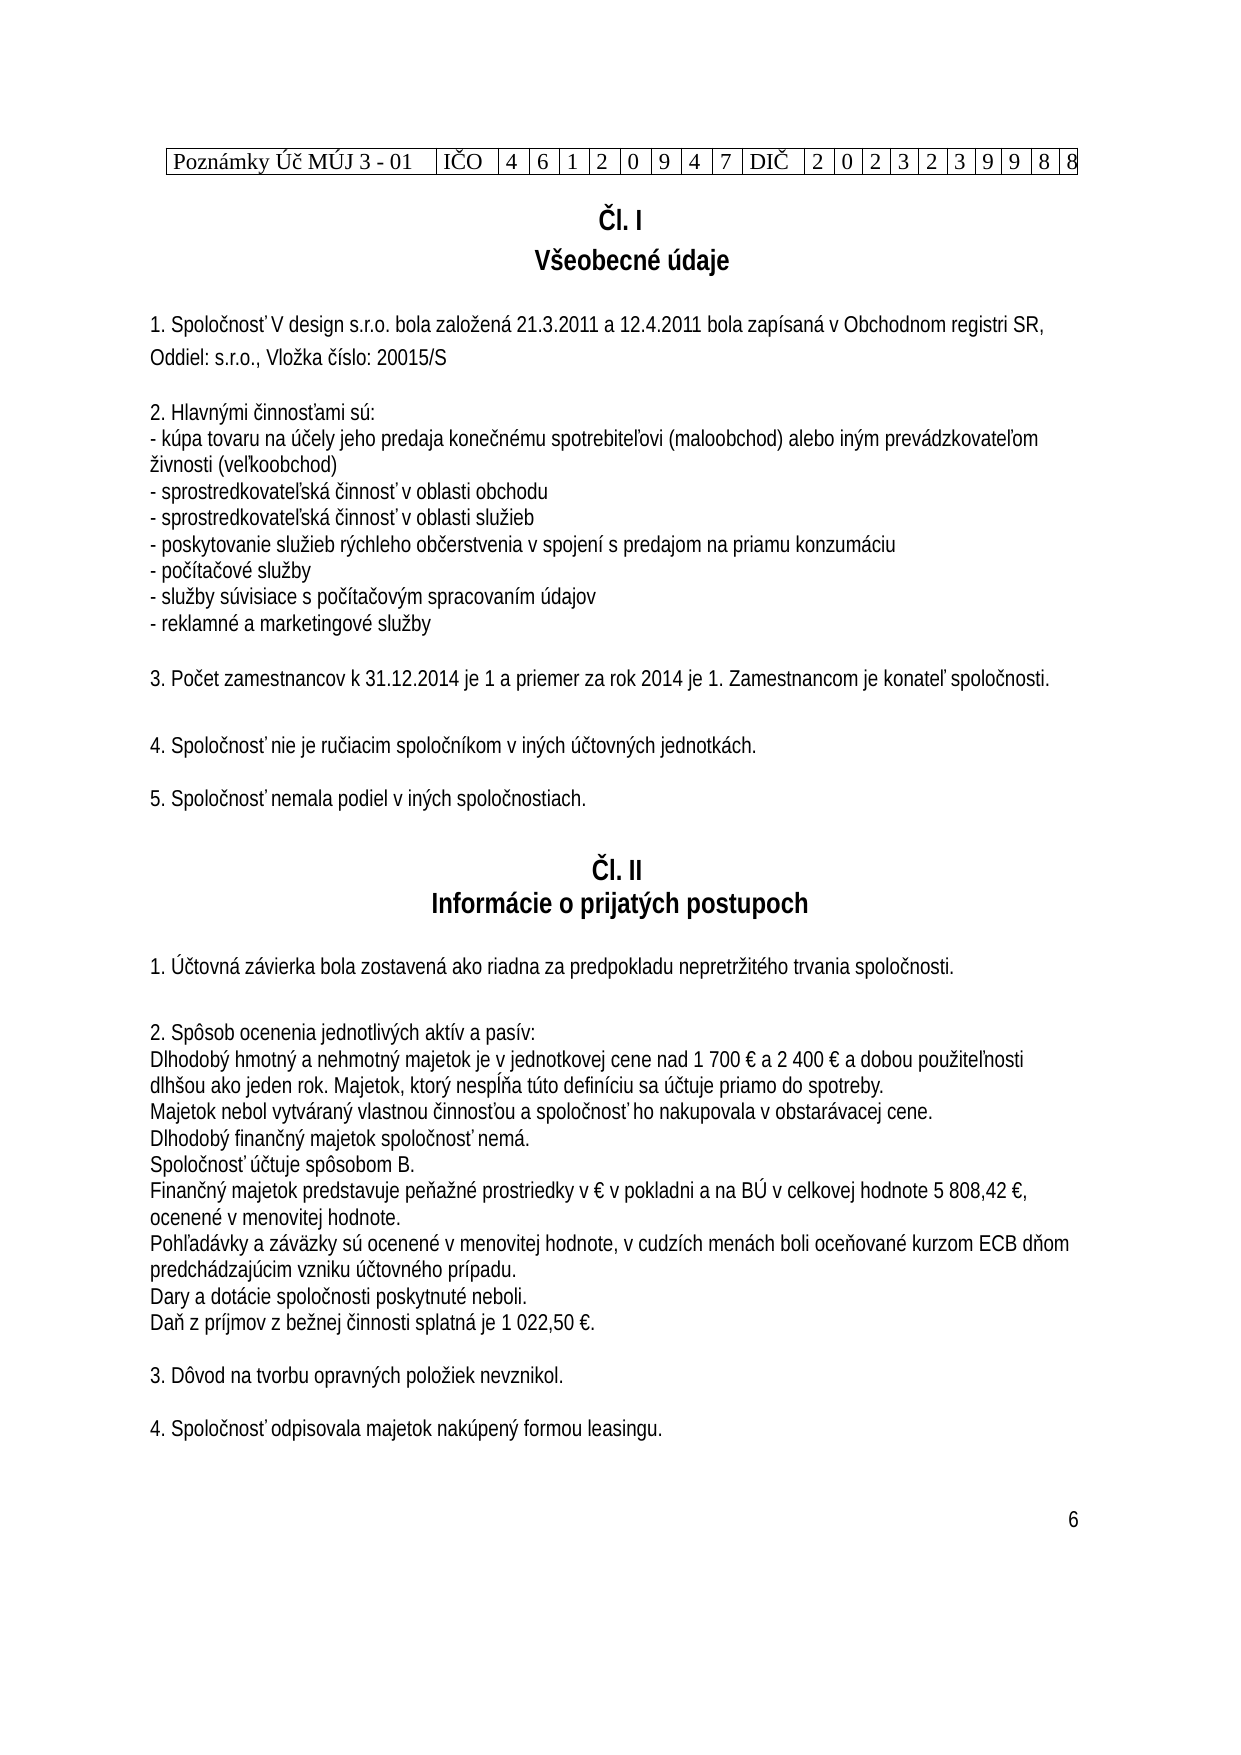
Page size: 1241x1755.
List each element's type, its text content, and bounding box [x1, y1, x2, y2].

title 4. Spoločnosť nie je ručiacim spoločníkom v iných účtovných jednotkách. [150, 732, 1090, 759]
table_header 2 [805, 149, 834, 174]
text - počítačové služby [150, 557, 1090, 583]
text Finančný majetok predstavuje peňažné prostriedky v € v pokladni a na BÚ v celkovej hodnote 5 808,42 €, ocenené v menovitej hodnote. [150, 1177, 1090, 1230]
table_header 8 [1060, 149, 1077, 174]
table_header 4 [499, 149, 529, 174]
text 5. Spoločnosť nemala podiel v iných spoločnostiach. [150, 785, 1090, 811]
text - služby súvisiace s počítačovým spracovaním údajov [150, 583, 1090, 609]
table_header 9 [976, 149, 1001, 174]
text Informácie o prijatých postupoch [150, 886, 1090, 919]
text Dlhodobý hmotný a nehmotný majetok je v jednotkovej cene nad 1 700 € a 2 400 € a dobou použiteľnosti [150, 1046, 1090, 1072]
text Majetok nebol vytváraný vlastnou činnosťou a spoločnosť ho nakupovala v obstarávacej cene. [150, 1098, 1090, 1124]
title Čl. I [150, 203, 1090, 236]
table_header 2 [590, 149, 620, 174]
text - sprostredkovateľská činnosť v oblasti obchodu [150, 478, 1090, 504]
table_header Poznámky Úč MÚJ 3 - 01 [167, 149, 436, 174]
table_header 7 [713, 149, 742, 174]
text - kúpa tovaru na účely jeho predaja konečnému spotrebiteľovi (maloobchod) alebo iným prevádzkovateľom živnosti (veľkoobchod) [150, 425, 1090, 478]
text 2. Hlavnými činnosťami sú: [150, 399, 1090, 425]
text Daň z príjmov z bežnej činnosti splatná je 1 022,50 €. [150, 1309, 1090, 1335]
table_header 2 [863, 149, 890, 174]
text Dlhodobý finančný majetok spoločnosť nemá. [150, 1124, 1090, 1151]
text Dary a dotácie spoločnosti poskytnuté neboli. [150, 1283, 1090, 1309]
title 1. Spoločnosť V design s.r.o. bola založená 21.3.2011 a 12.4.2011 bola zapísaná v Obchodnom registri SR, [150, 311, 1090, 337]
table_header 3 [948, 149, 975, 174]
table_header 9 [652, 149, 681, 174]
table_header IČO [437, 149, 498, 174]
table_header 1 [560, 149, 589, 174]
table_header 4 [682, 149, 712, 174]
table_header 8 [1032, 149, 1059, 174]
title Všeobecné údaje [150, 243, 1107, 276]
text - reklamné a marketingové služby [150, 609, 1090, 636]
title 3. Počet zamestnancov k 31.12.2014 je 1 a priemer za rok 2014 je 1. Zamestnancom je konateľ spoločnosti. [150, 665, 1090, 691]
text dlhšou ako jeden rok. Majetok, ktorý nespĺňa túto definíciu sa účtuje priamo do spotreby. [150, 1072, 1090, 1098]
text 1. Účtovná závierka bola zostavená ako riadna za predpokladu nepretržitého trvania spoločnosti. [150, 953, 1090, 979]
text 4. Spoločnosť odpisovala majetok nakúpený formou leasingu. [150, 1414, 1090, 1441]
text - sprostredkovateľská činnosť v oblasti služieb [150, 504, 1090, 531]
text Čl. II [150, 853, 1090, 886]
text Oddiel: s.r.o., Vložka číslo: 20015/S [150, 344, 1090, 370]
table_header 6 [530, 149, 559, 174]
text 6 [150, 1506, 1090, 1532]
table_header 9 [1002, 149, 1031, 174]
table_header 2 [919, 149, 947, 174]
table_header 0 [621, 149, 651, 174]
table_header 0 [835, 149, 862, 174]
text Spoločnosť účtuje spôsobom B. [150, 1151, 1090, 1177]
table_header DIČ [743, 149, 804, 174]
text 2. Spôsob ocenenia jednotlivých aktív a pasív: [150, 1019, 1090, 1046]
table_header 3 [891, 149, 918, 174]
text 3. Dôvod na tvorbu opravných položiek nevznikol. [150, 1362, 1090, 1388]
text - poskytovanie služieb rýchleho občerstvenia v spojení s predajom na priamu konzumáciu [150, 531, 1090, 557]
text Pohľadávky a záväzky sú ocenené v menovitej hodnote, v cudzích menách boli oceňované kurzom ECB dňom predchádzajúcim vzniku účtovného prípadu. [150, 1230, 1090, 1283]
